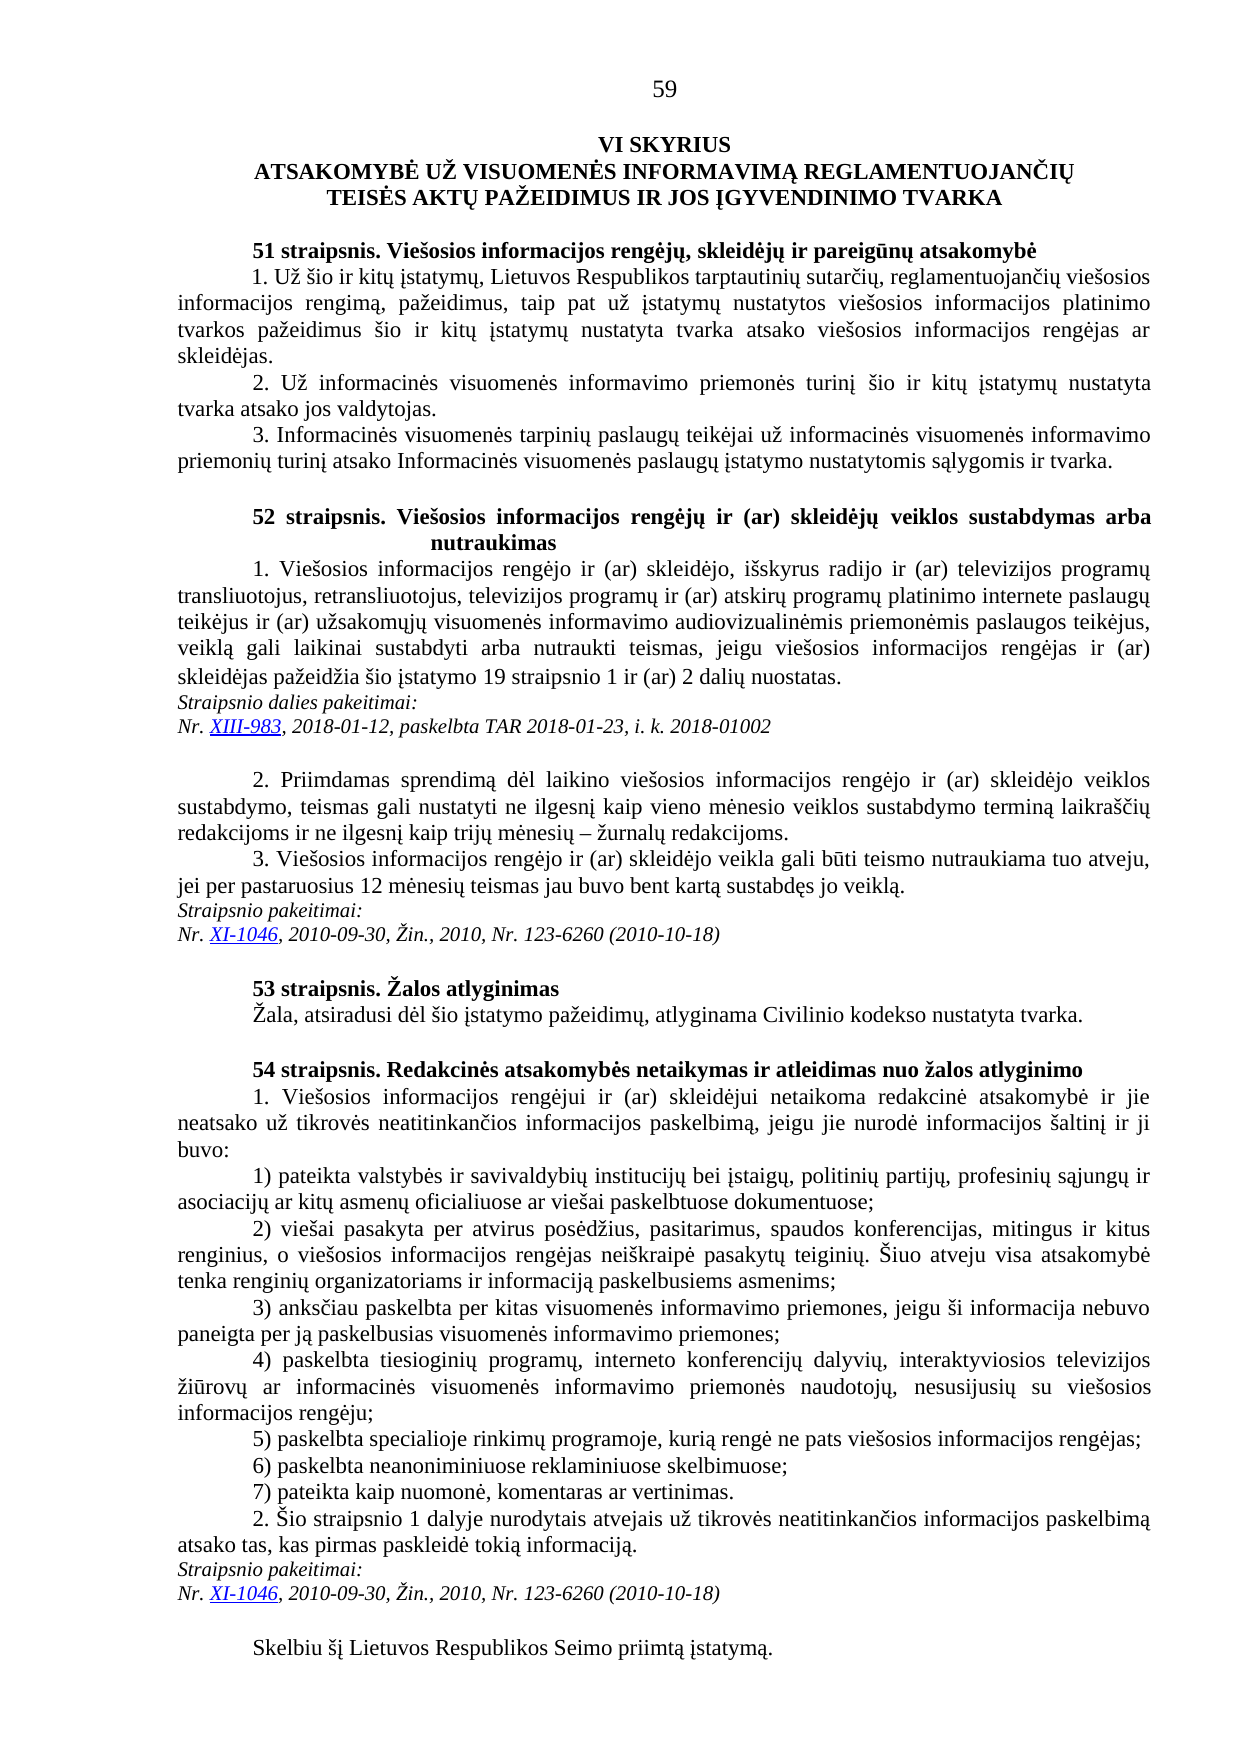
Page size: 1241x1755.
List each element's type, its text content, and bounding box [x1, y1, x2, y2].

subtitle TEISĖS AKTŲ PAŽEIDIMUS IR JOS ĮGYVENDINIMO TVARKA [177, 184, 1152, 210]
text 1) pateikta valstybės ir savivaldybių institucijų bei įstaigų, politinių partijų, profesinių sąjungų ir asociacijų ar kitų asmenų oficialiuose ar viešai paskelbtuose dokumentuose; [177, 1162, 1152, 1215]
text 7) pateikta kaip nuomonė, komentaras ar vertinimas. [177, 1478, 1152, 1504]
text Nr. XIII-983, 2018-01-12, paskelbta TAR 2018-01-23, i. k. 2018-01002 [177, 714, 1152, 738]
text Nr. XI-1046, 2010-09-30, Žin., 2010, Nr. 123-6260 (2010-10-18) [177, 1581, 1152, 1605]
text Nr. XI-1046, 2010-09-30, Žin., 2010, Nr. 123-6260 (2010-10-18) [177, 922, 1152, 946]
subtitle ATSAKOMYBĖ UŽ VISUOMENĖS INFORMAVIMĄ REGLAMENTUOJANČIŲ [177, 158, 1152, 184]
text 2. Priimdamas sprendimą dėl laikino viešosios informacijos rengėjo ir (ar) skleidėjo veiklos sustabdymo, teismas gali nustatyti ne ilgesnį kaip vieno mėnesio veiklos sustabdymo terminą laikraščių redakcijoms ir ne ilgesnį kaip trijų mėnesių – žurnalų redakcijoms. [177, 766, 1152, 846]
text 3. Informacinės visuomenės tarpinių paslaugų teikėjai už informacinės visuomenės informavimo priemonių turinį atsako Informacinės visuomenės paslaugų įstatymo nustatytomis sąlygomis ir tvarka. [177, 421, 1152, 474]
text 51 straipsnis. Viešosios informacijos rengėjų, skleidėjų ir pareigūnų atsakomybė [252, 237, 1152, 263]
text Straipsnio dalies pakeitimai: [177, 689, 1152, 714]
text 3. Viešosios informacijos rengėjo ir (ar) skleidėjo veikla gali būti teismo nutraukiama tuo atveju, jei per pastaruosius 12 mėnesių teismas jau buvo bent kartą sustabdęs jo veiklą. [177, 846, 1152, 898]
text 53 straipsnis. Žalos atlyginimas [177, 975, 1152, 1001]
text 1. Už šio ir kitų įstatymų, Lietuvos Respublikos tarptautinių sutarčių, reglamentuojančių viešosios informacijos rengimą, pažeidimus, taip pat už įstatymų nustatytos viešosios informacijos platinimo tvarkos pažeidimus šio ir kitų įstatymų nustatyta tvarka atsako viešosios informacijos rengėjas ar skleidėjas. [177, 263, 1152, 368]
text 5) paskelbta specialioje rinkimų programoje, kurią rengė ne pats viešosios informacijos rengėjas; [177, 1426, 1152, 1452]
text 2. Už informacinės visuomenės informavimo priemonės turinį šio ir kitų įstatymų nustatyta tvarka atsako jos valdytojas. [177, 368, 1152, 421]
text 52 straipsnis. Viešosios informacijos rengėjų ir (ar) skleidėjų veiklos sustabdymas arba nutraukimas [252, 503, 1152, 555]
text 3) anksčiau paskelbta per kitas visuomenės informavimo priemones, jeigu ši informacija nebuvo paneigta per ją paskelbusias visuomenės informavimo priemones; [177, 1294, 1152, 1346]
text Žala, atsiradusi dėl šio įstatymo pažeidimų, atlyginama Civilinio kodekso nustatyta tvarka. [177, 1001, 1152, 1028]
text 1. Viešosios informacijos rengėjo ir (ar) skleidėjo, išskyrus radijo ir (ar) televizijos programų transliuotojus, retransliuotojus, televizijos programų ir (ar) atskirų programų platinimo internete paslaugų teikėjus ir (ar) užsakomųjų visuomenės informavimo audiovizualinėmis priemonėmis paslaugos teikėjus, veiklą gali laikinai sustabdyti arba nutraukti teismas, jeigu viešosios informacijos rengėjas ir (ar) skleidėjas pažeidžia šio įstatymo 19 straipsnio 1 ir (ar) 2 dalių nuostatas. [177, 555, 1152, 689]
text Straipsnio pakeitimai: [177, 898, 1152, 922]
text 54 straipsnis. Redakcinės atsakomybės netaikymas ir atleidimas nuo žalos atlyginimo [252, 1057, 1152, 1083]
text 2) viešai pasakyta per atvirus posėdžius, pasitarimus, spaudos konferencijas, mitingus ir kitus renginius, o viešosios informacijos rengėjas neiškraipė pasakytų teiginių. Šiuo atveju visa atsakomybė tenka renginių organizatoriams ir informaciją paskelbusiems asmenims; [177, 1215, 1152, 1294]
text 4) paskelbta tiesioginių programų, interneto konferencijų dalyvių, interaktyviosios televizijos žiūrovų ar informacinės visuomenės informavimo priemonės naudotojų, nesusijusių su viešosios informacijos rengėju; [177, 1346, 1152, 1426]
text 6) paskelbta neanoniminiuose reklaminiuose skelbimuose; [177, 1452, 1152, 1478]
text 2. Šio straipsnio 1 dalyje nurodytais atvejais už tikrovės neatitinkančios informacijos paskelbimą atsako tas, kas pirmas paskleidė tokią informaciją. [177, 1504, 1152, 1557]
subtitle VI SKYRIUS [177, 131, 1152, 158]
text 1. Viešosios informacijos rengėjui ir (ar) skleidėjui netaikoma redakcinė atsakomybė ir jie neatsako už tikrovės neatitinkančios informacijos paskelbimą, jeigu jie nurodė informacijos šaltinį ir ji buvo: [177, 1083, 1152, 1162]
text Straipsnio pakeitimai: [177, 1557, 1152, 1581]
text Skelbiu šį Lietuvos Respublikos Seimo priimtą įstatymą. [177, 1634, 1152, 1661]
